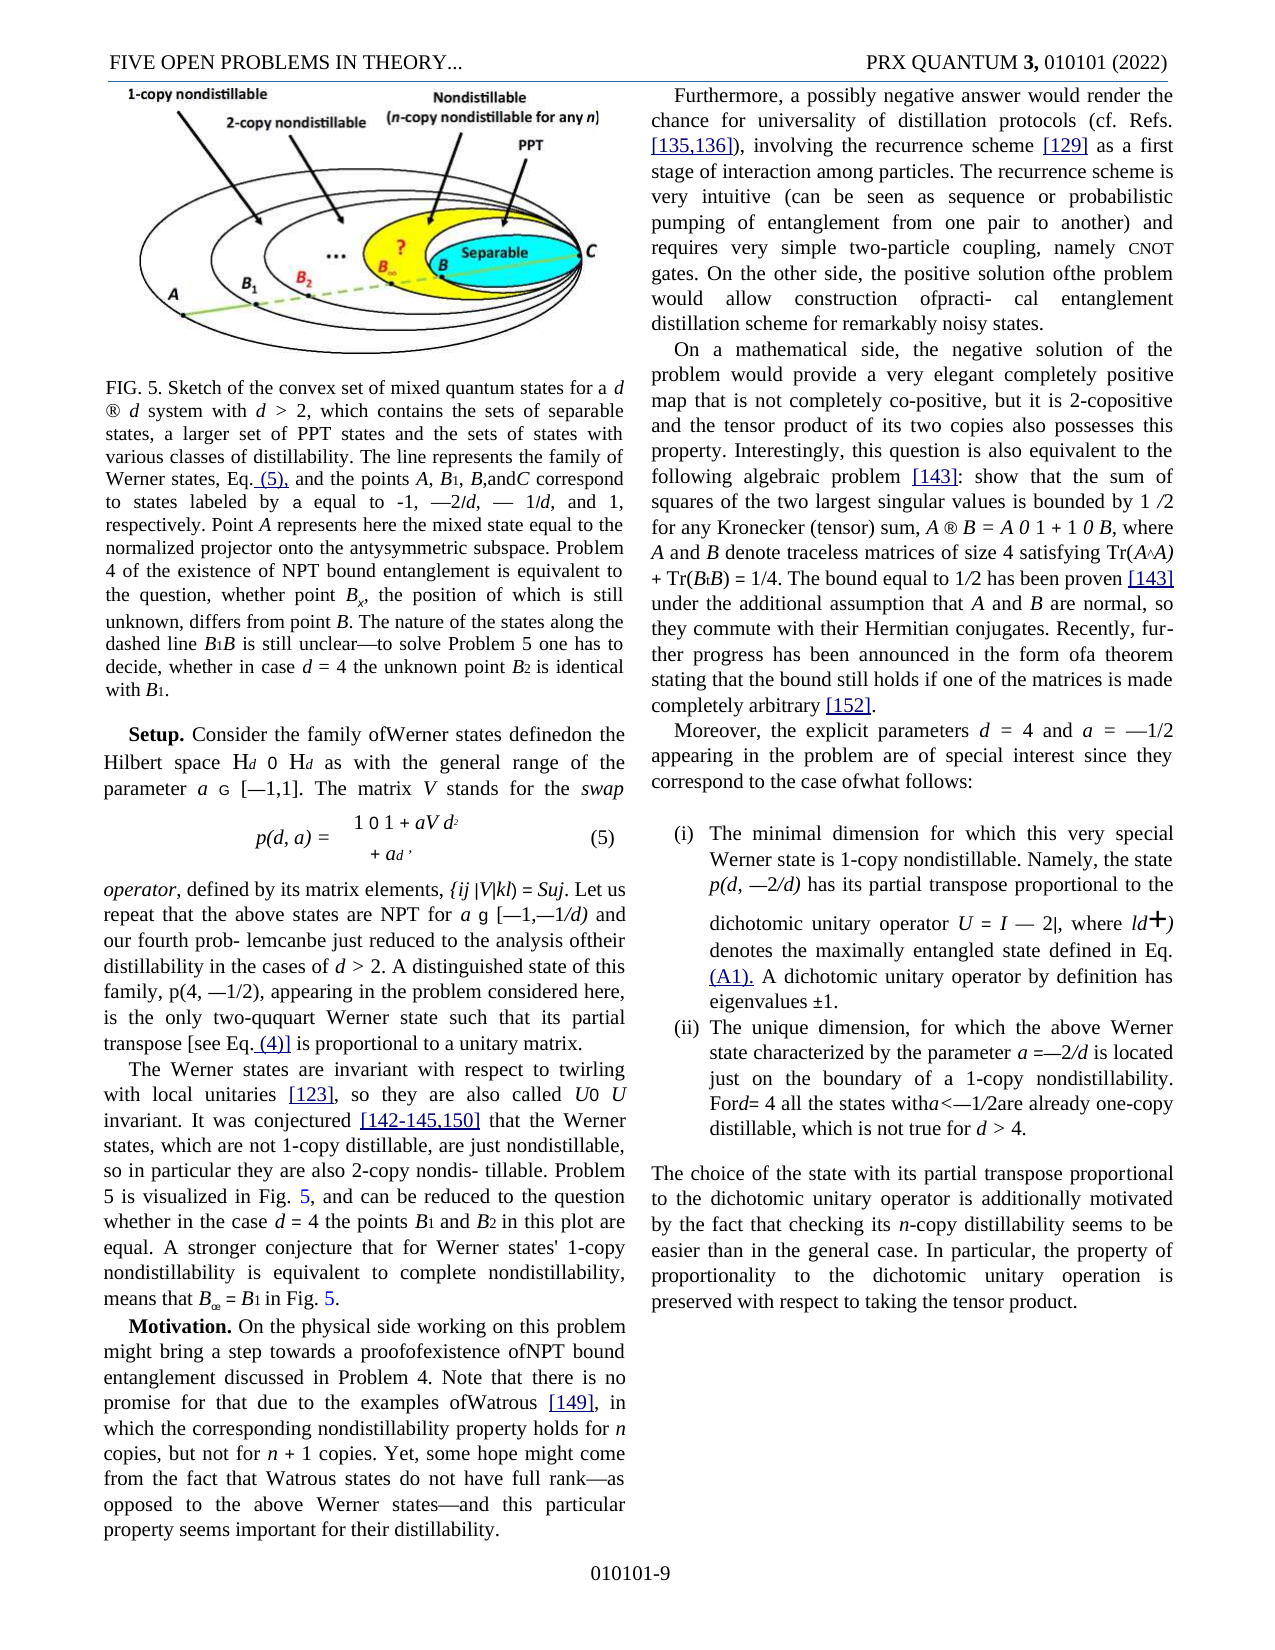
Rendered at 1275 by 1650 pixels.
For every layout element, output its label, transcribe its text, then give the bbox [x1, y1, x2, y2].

list The minimal dimension for which this very spe­cial Werner state is 1-copy nondistillable. Namely, the state p(d, —2/d) has its partial transpose pro­portional to the dichotomic unitary operator U = I — 2|, where ld+) denotes the maximally entangled state defined in Eq. (A1). A dichotomic unitary operator by definition has eigenvalues ±1. [674, 821, 1174, 1013]
picture [128, 88, 599, 354]
text The choice of the state with its partial transpose propor­tional to the dichotomic unitary operator is additionally motivated by the fact that checking its n-copy distillability seems to be easier than in the general case. In particular, the property of proportionality to the dichotomic unitary operation is preserved with respect to taking the tensor product. [651, 1160, 1174, 1313]
text p(d, a) = [256, 825, 348, 849]
text The Werner states are invariant with respect to twirling with local unitaries [123], so they are also called U0 U invariant. It was conjectured [142-145,150] that the Werner states, which are not 1-copy distillable, are just nondistillable, so in particular they are also 2-copy nondis- tillable. Problem 5 is visualized in Fig. 5, and can be reduced to the question whether in the case d = 4 the points B1 and B2 in this plot are equal. A stronger con­jecture that for Werner states' 1-copy nondistillability is equivalent to complete nondistillability, means that Bœ = B1 in Fig. 5. [103, 1057, 626, 1312]
text Furthermore, a possibly negative answer would render the chance for universality of distillation protocols (cf. Refs. [135,136]), involving the recurrence scheme [129] as a first stage of interaction among particles. The recur­rence scheme is very intuitive (can be seen as sequence or probabilistic pumping of entanglement from one pair to another) and requires very simple two-particle cou­pling, namely CNOT gates. On the other side, the positive solution ofthe problem would allow construction ofpracti- cal entanglement distillation scheme for remarkably noisy states. [651, 74, 1174, 335]
text 1 0 1 + aV d2 + ad ’ [353, 809, 473, 865]
text Setup. Consider the family ofWerner states definedon the Hilbert space Hd 0 Hd as with the general range of the parameter a g [—1,1]. The matrix V stands for the swap operator, defined by its matrix elements, {ij |V|kl) = Suj. Let us repeat that the above states are NPT for a g [—1,—1/d) and our fourth prob- lemcanbe just reduced to the analysis oftheir distillability in the cases of d > 2. A distinguished state of this fam­ily, p(4, —1/2), appearing in the problem considered here, is the only two-ququart Werner state such that its partial transpose [see Eq. (4)] is proportional to a unitary matrix. [103, 74, 626, 1055]
text Motivation. On the physical side working on this prob­lem might bring a step towards a proofofexistence ofNPT bound entanglement discussed in Problem 4. Note that there is no promise for that due to the examples ofWatrous [149], in which the corresponding nondistillability prop­erty holds for n copies, but not for n + 1 copies. Yet, some hope might come from the fact that Watrous states do not have full rank—as opposed to the above Werner states—and this particular property seems important for their distillability. [103, 1314, 626, 1541]
text (5) [590, 825, 624, 849]
text FIG. 5. Sketch of the convex set of mixed quantum states for a d ® d system with d > 2, which contains the sets of separa­ble states, a larger set of PPT states and the sets of states with various classes of distillability. The line represents the family of Werner states, Eq. (5), and the points A, B1, B,andC cor­respond to states labeled by a equal to -1, —2/d, — 1/d, and 1, respectively. Point A represents here the mixed state equal to the normalized projector onto the antysymmetric subspace. Prob­lem 4 of the existence of NPT bound entanglement is equivalent to the question, whether point Bx, the position of which is still unknown, differs from point B. The nature of the states along the dashed line B1B is still unclear—to solve Problem 5 one has to decide, whether in case d = 4 the unknown point B2 is identical with B1. [105, 376, 624, 701]
text On a mathematical side, the negative solution of the problem would provide a very elegant completely pos­itive map that is not completely co-positive, but it is 2-copositive and the tensor product of its two copies also possesses this property. Interestingly, this question is also equivalent to the following algebraic problem [143]: show that the sum of squares of the two largest singular val­ues is bounded by 1 /2 for any Kronecker (tensor) sum, A ® B = A 0 1 + 1 0 B, where A and B denote traceless matrices of size 4 satisfying Tr(A^A) + Tr(BtB) = 1/4. The bound equal to 1/2 has been proven [143] under the additional assumption that A and B are normal, so they commute with their Hermitian conjugates. Recently, fur­ther progress has been announced in the form ofa theorem stating that the bound still holds if one of the matrices is made completely arbitrary [152]. [651, 337, 1174, 717]
text Moreover, the explicit parameters d = 4 and a = —1/2 appearing in the problem are of special interest since they correspond to the case ofwhat follows: [651, 718, 1174, 793]
list The unique dimension, for which the above Werner state characterized by the parameter a =—2/d is located just on the boundary of a 1-copy nondistil­lability. Ford= 4 all the states witha<—1/2are already one-copy distillable, which is not true for d > 4. [674, 1014, 1174, 1140]
